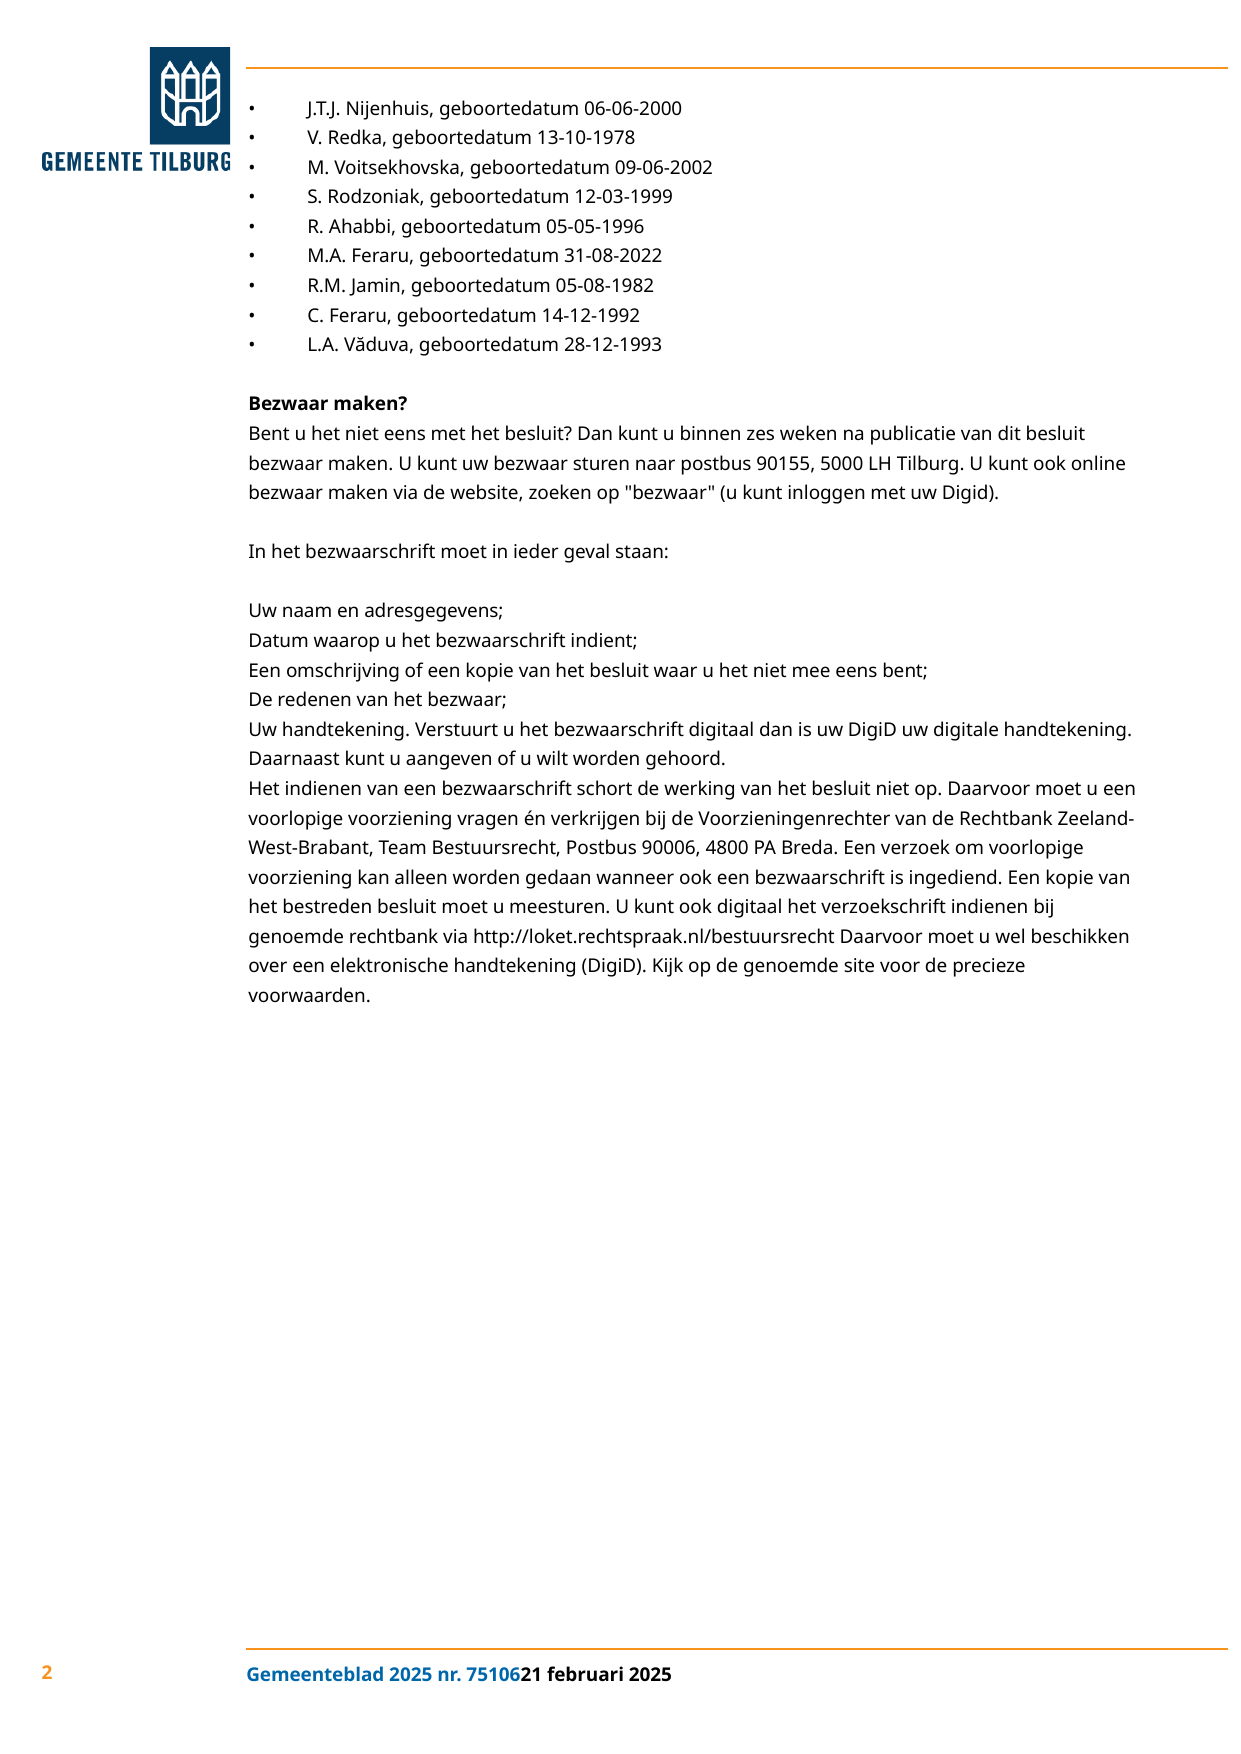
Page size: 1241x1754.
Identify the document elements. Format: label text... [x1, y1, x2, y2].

list M. Voitsekhovska, geboortedatum 09-06-2002 [248, 154, 1152, 180]
text In het bezwaarschrift moet in ieder geval staan: [248, 538, 1152, 564]
text Bezwaar maken? [248, 391, 1152, 416]
list S. Rodzoniak, geboortedatum 12-03-1999 [248, 183, 1152, 209]
text Het indienen van een bezwaarschrift schort de werking van het besluit niet op. Daarvoor moet u een voorlopige voorziening vragen én verkrijgen bij de Voorzieningenrechter van de Rechtbank Zeeland-West-Brabant, Team Bestuursrecht, Postbus 90006, 4800 PA Breda. Een verzoek om voorlopige voorziening kan alleen worden gedaan wanneer ook een bezwaarschrift is ingediend. Een kopie van het bestreden besluit moet u meesturen. U kunt ook digitaal het verzoekschrift indienen bij genoemde rechtbank via http://loket.rechtspraak.nl/bestuursrecht Daarvoor moet u wel beschikken over een elektronische handtekening (DigiD). Kijk op de genoemde site voor de precieze voorwaarden. [248, 775, 1152, 1008]
text Een omschrijving of een kopie van het besluit waar u het niet mee eens bent; [248, 657, 1152, 683]
list M.A. Feraru, geboortedatum 31-08-2022 [248, 243, 1152, 268]
list R.M. Jamin, geboortedatum 05-08-1982 [248, 272, 1152, 298]
list C. Feraru, geboortedatum 14-12-1992 [248, 302, 1152, 328]
text Bent u het niet eens met het besluit? Dan kunt u binnen zes weken na publicatie van dit besluit bezwaar maken. U kunt uw bezwaar sturen naar postbus 90155, 5000 LH Tilburg. U kunt ook online bezwaar maken via de website, zoeken op "bezwaar" (u kunt inloggen met uw Digid). [248, 420, 1152, 505]
text De redenen van het bezwaar; [248, 686, 1152, 712]
list R. Ahabbi, geboortedatum 05-05-1996 [248, 213, 1152, 239]
list J.T.J. Nijenhuis, geboortedatum 06-06-2000 [248, 95, 1152, 121]
list L.A. Văduva, geboortedatum 28-12-1993 [248, 331, 1152, 357]
text Daarnaast kunt u aangeven of u wilt worden gehoord. [248, 746, 1152, 771]
text Uw handtekening. Verstuurt u het bezwaarschrift digitaal dan is uw DigiD uw digitale handtekening. [248, 716, 1152, 742]
text Uw naam en adresgegevens; [248, 598, 1152, 623]
list V. Redka, geboortedatum 13-10-1978 [248, 124, 1152, 150]
text Datum waarop u het bezwaarschrift indient; [248, 627, 1152, 653]
picture [41, 47, 231, 172]
